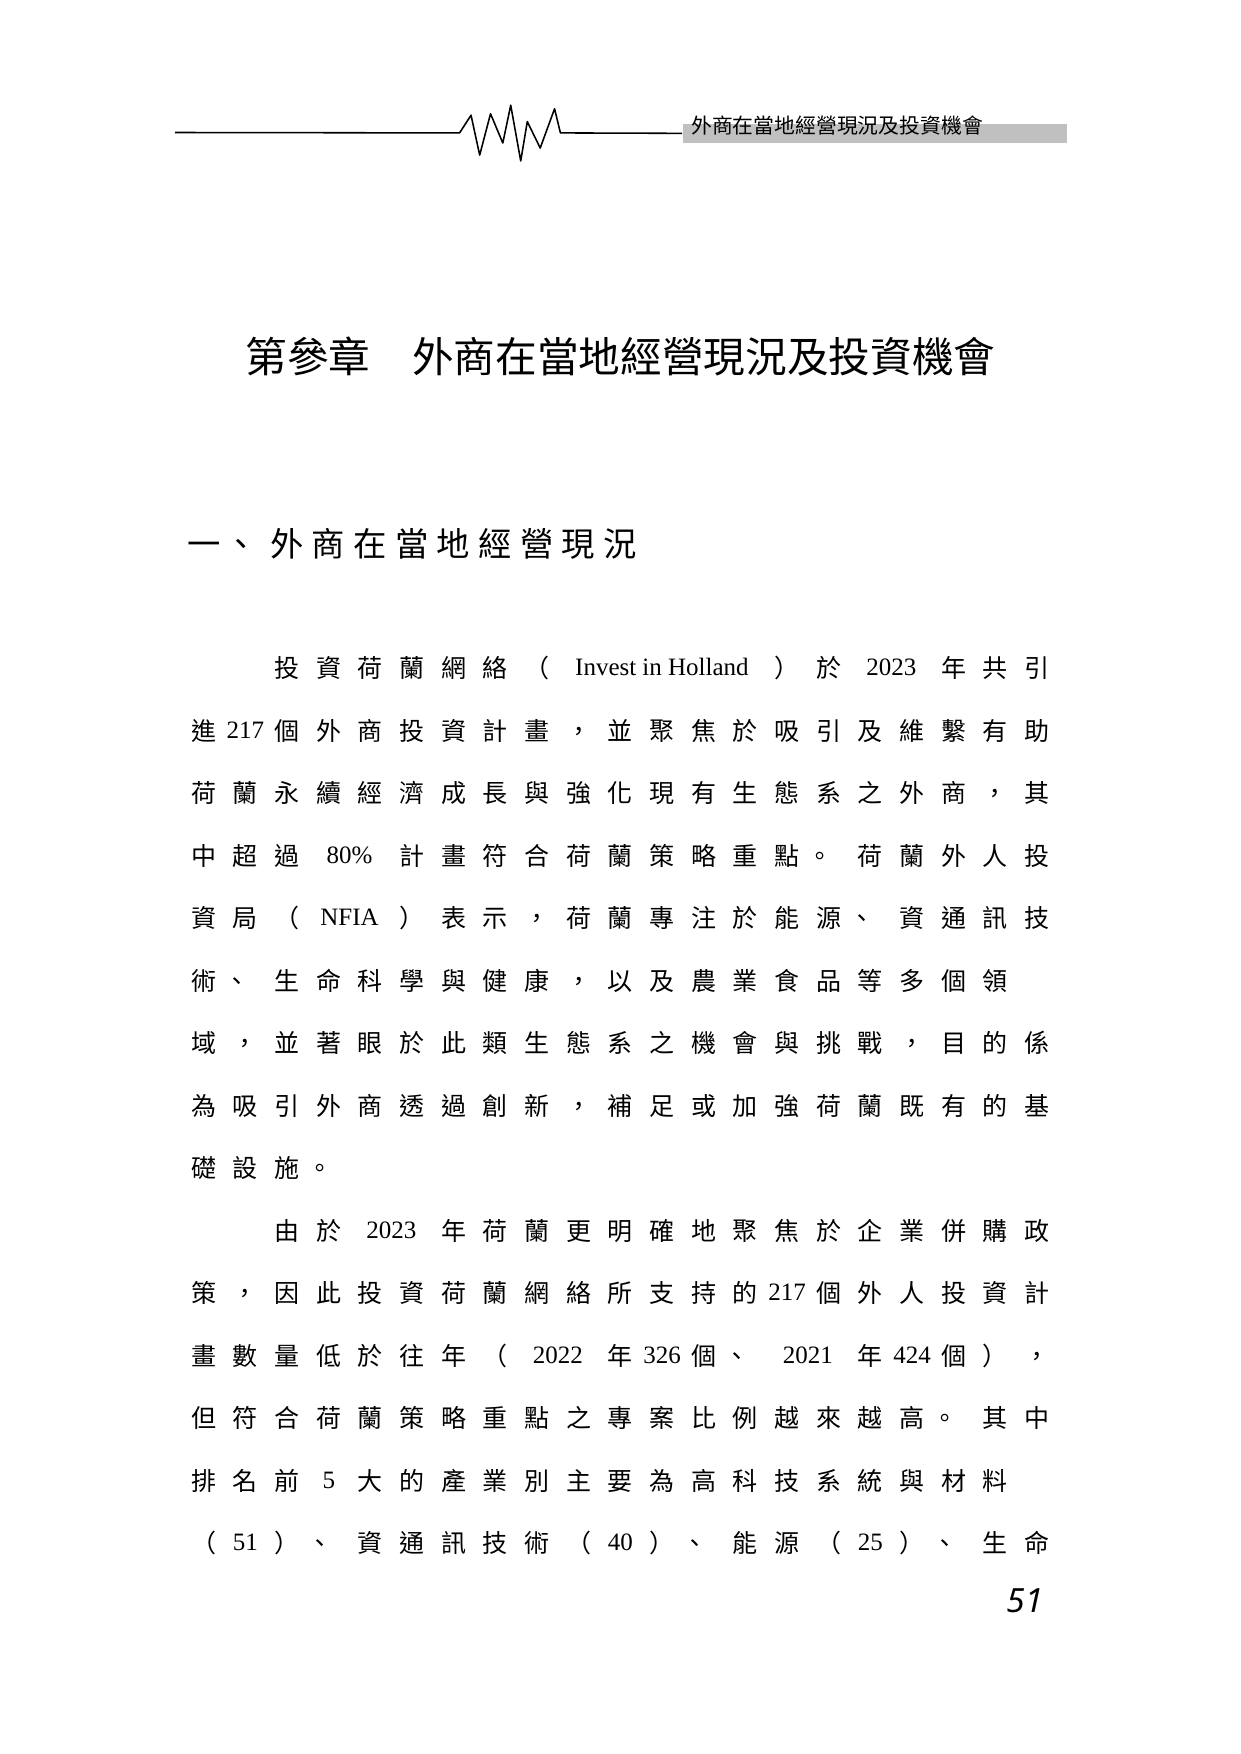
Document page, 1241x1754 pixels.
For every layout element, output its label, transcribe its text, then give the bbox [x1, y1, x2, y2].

text 一、外商在當地經營現況 [183, 500, 1058, 563]
text 投資荷蘭網絡（Invest in Holland）於2023年共引進217個外商投資計畫，並聚焦於吸引及維繫有助荷蘭永續經濟成長與強化現有生態系之外商，其中超過80%計畫符合荷蘭策略重點。荷蘭外人投資局（NFIA）表示，荷蘭專注於能源、資通訊技術、生命科學與健康，以及農業食品等多個領域，並著眼於此類生態系之機會與挑戰，目的係為吸引外商透過創新，補足或加強荷蘭既有的基礎設施。 [183, 625, 1058, 1188]
text 由於2023年荷蘭更明確地聚焦於企業併購政策，因此投資荷蘭網絡所支持的217個外人投資計畫數量低於往年（2022年326個、2021年424個），但符合荷蘭策略重點之專案比例越來越高。其中排名前5大的產業別主要為高科技系統與材料（51）、資通訊技術（40）、能源（25）、生命 [183, 1188, 1058, 1563]
text 第參章 外商在當地經營現況及投資機會 [183, 313, 1058, 375]
